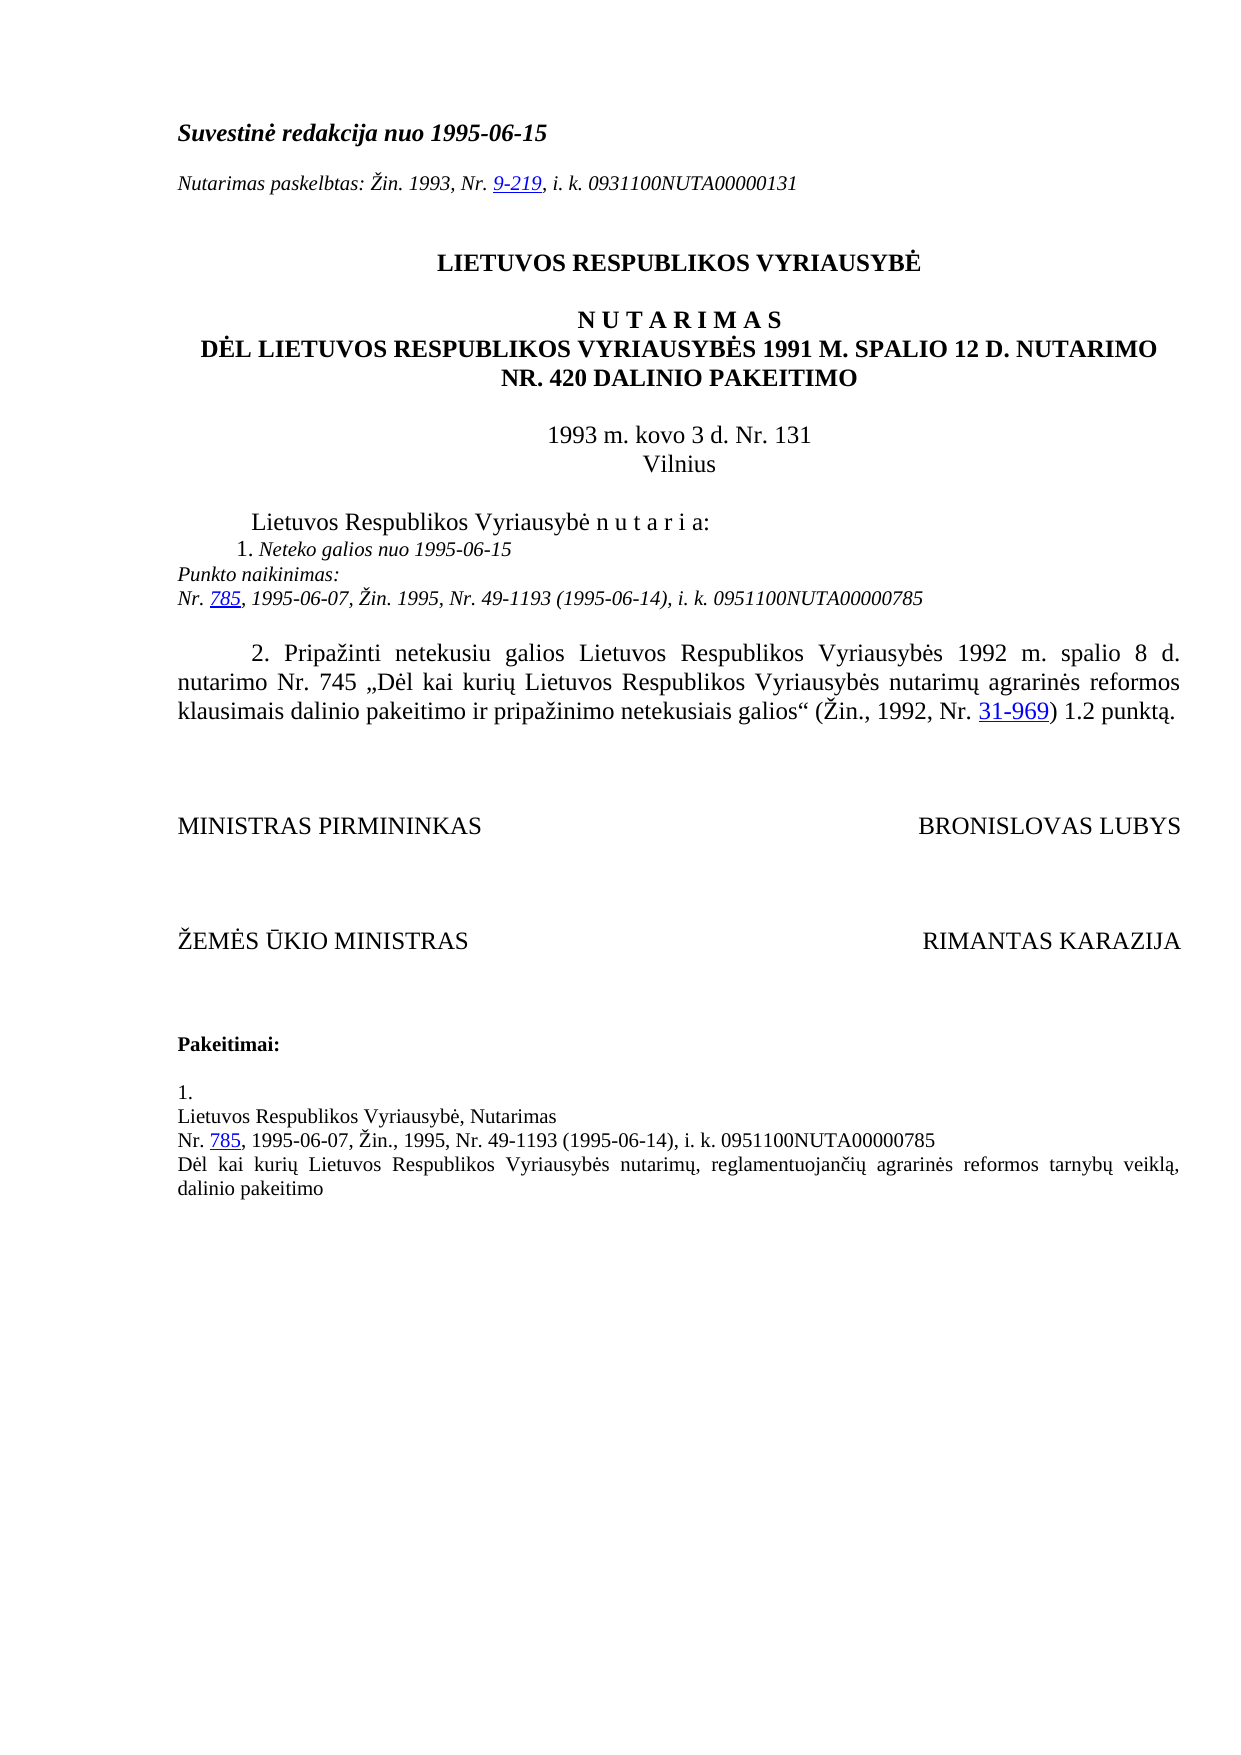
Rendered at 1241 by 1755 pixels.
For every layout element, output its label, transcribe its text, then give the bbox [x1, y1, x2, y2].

text 1. Neteko galios nuo 1995-06-15 [177, 535, 1181, 562]
text Nutarimas paskelbtas: Žin. 1993, Nr. 9-219, i. k. 0931100NUTA00000131 [177, 171, 1181, 195]
text Suvestinė redakcija nuo 1995-06-15 [177, 118, 1181, 147]
text ŽEMĖS ŪKIO MINISTRAS RIMANTAS KARAZIJA [177, 926, 1181, 955]
text Lietuvos Respublikos Vyriausybė, Nutarimas [177, 1104, 1181, 1128]
text Dėl kai kurių Lietuvos Respublikos Vyriausybės nutarimų, reglamentuojančių agrarinės reformos tarnybų veiklą, dalinio pakeitimo [177, 1152, 1181, 1200]
text Nr. 785, 1995-06-07, Žin. 1995, Nr. 49-1193 (1995-06-14), i. k. 0951100NUTA00000785 [177, 586, 1181, 610]
text N U T A R I M A S [177, 305, 1181, 334]
text Vilnius [177, 449, 1181, 478]
text MINISTRAS PIRMININKAS BRONISLOVAS LUBYS [177, 811, 1181, 840]
text 1. [177, 1080, 1181, 1104]
text Pakeitimai: [177, 1032, 1181, 1056]
text LIETUVOS RESPUBLIKOS VYRIAUSYBĖ [177, 248, 1181, 277]
text 1993 m. kovo 3 d. Nr. 131 [177, 420, 1181, 449]
text Nr. 785, 1995-06-07, Žin., 1995, Nr. 49-1193 (1995-06-14), i. k. 0951100NUTA00000785 [177, 1128, 1181, 1152]
text 2. Pripažinti netekusiu galios Lietuvos Respublikos Vyriausybės 1992 m. spalio 8 d. nutarimo Nr. 745 „Dėl kai kurių Lietuvos Respublikos Vyriausybės nutarimų agrarinės reformos klausimais dalinio pakeitimo ir pripažinimo netekusiais galios“ (Žin., 1992, Nr. 31-969) 1.2 punktą. [177, 638, 1181, 725]
text Punkto naikinimas: [177, 562, 1181, 586]
text DĖL LIETUVOS RESPUBLIKOS VYRIAUSYBĖS 1991 M. SPALIO 12 D. NUTARIMO NR. 420 DALINIO PAKEITIMO [177, 334, 1181, 392]
text Lietuvos Respublikos Vyriausybė nutaria: [177, 507, 1181, 535]
